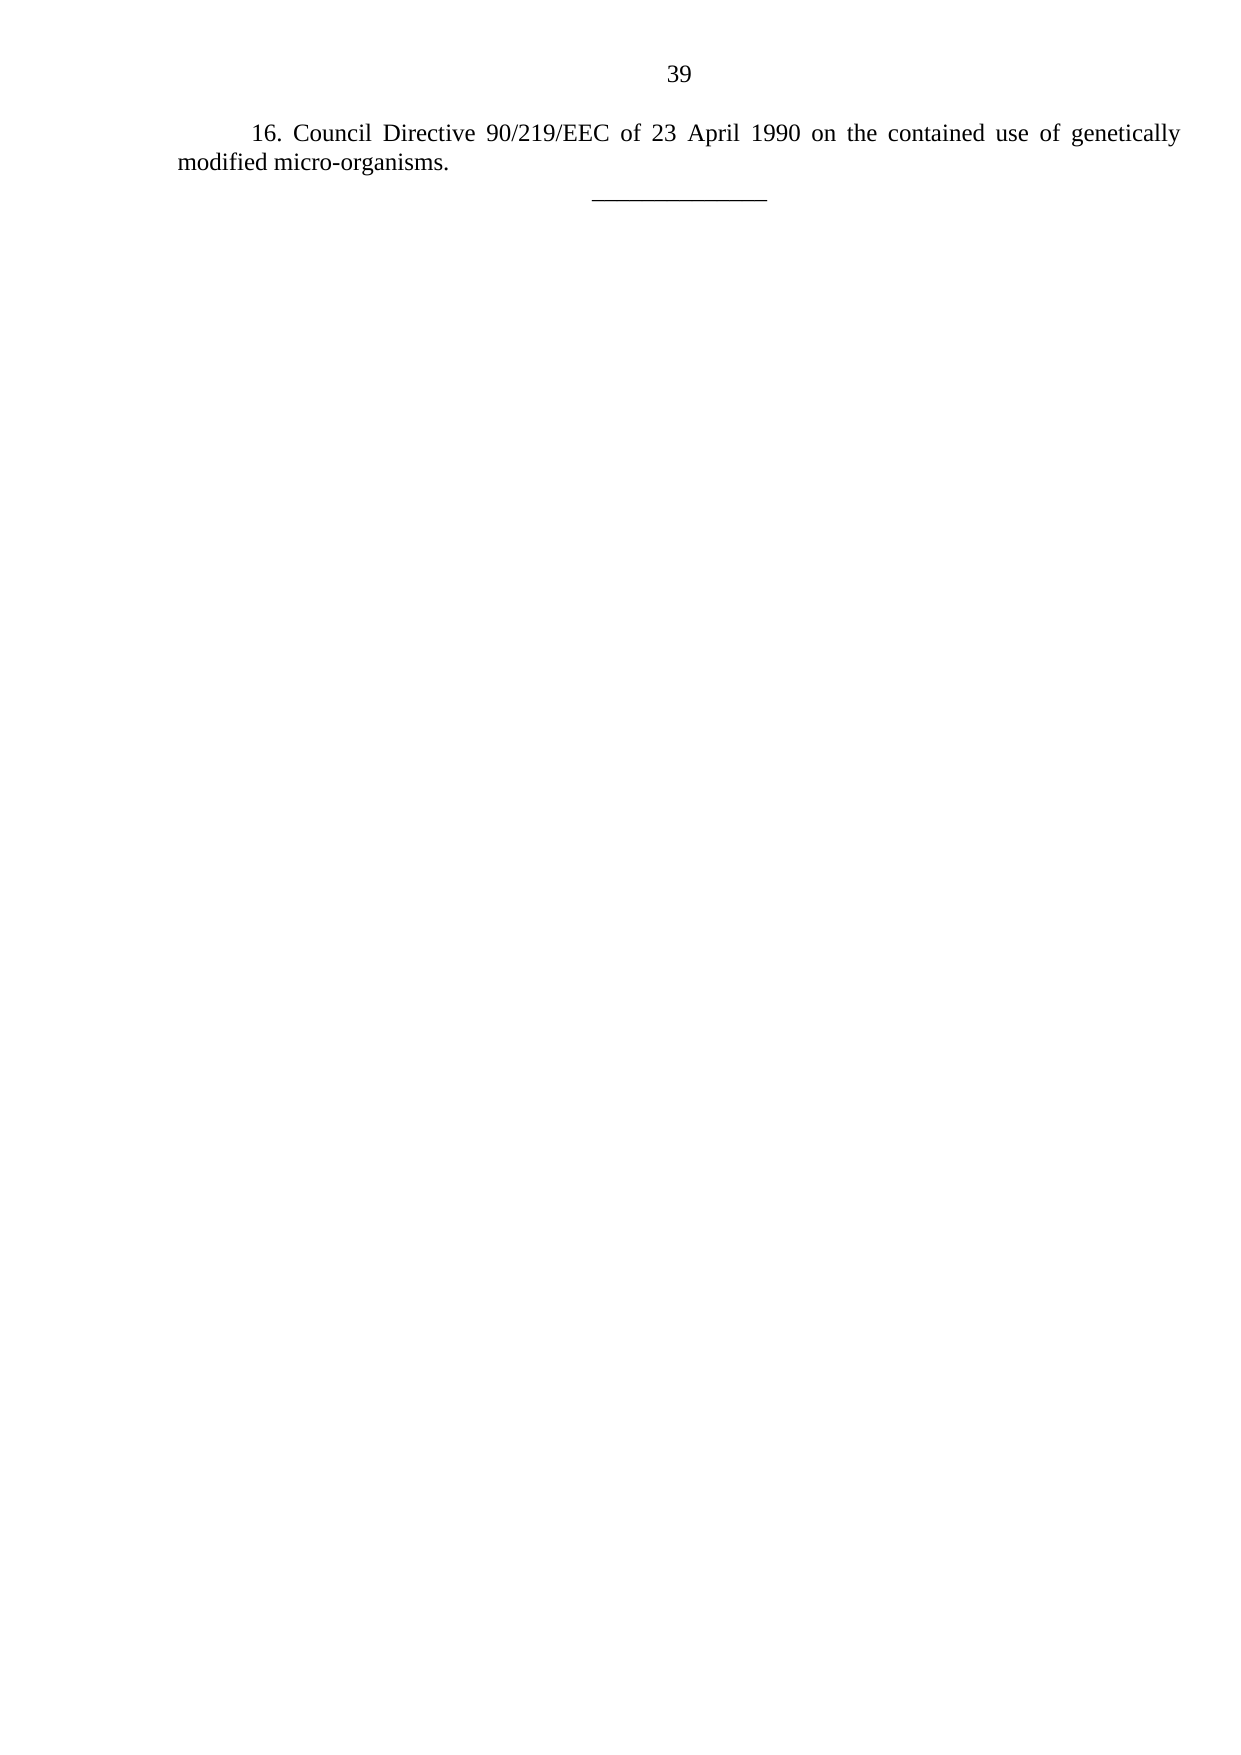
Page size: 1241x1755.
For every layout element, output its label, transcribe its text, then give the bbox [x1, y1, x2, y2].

text ______________ [177, 176, 1181, 204]
text 16. Council Directive 90/219/EEC of 23 April 1990 on the contained use of genetically modified micro-organisms. [177, 118, 1181, 176]
